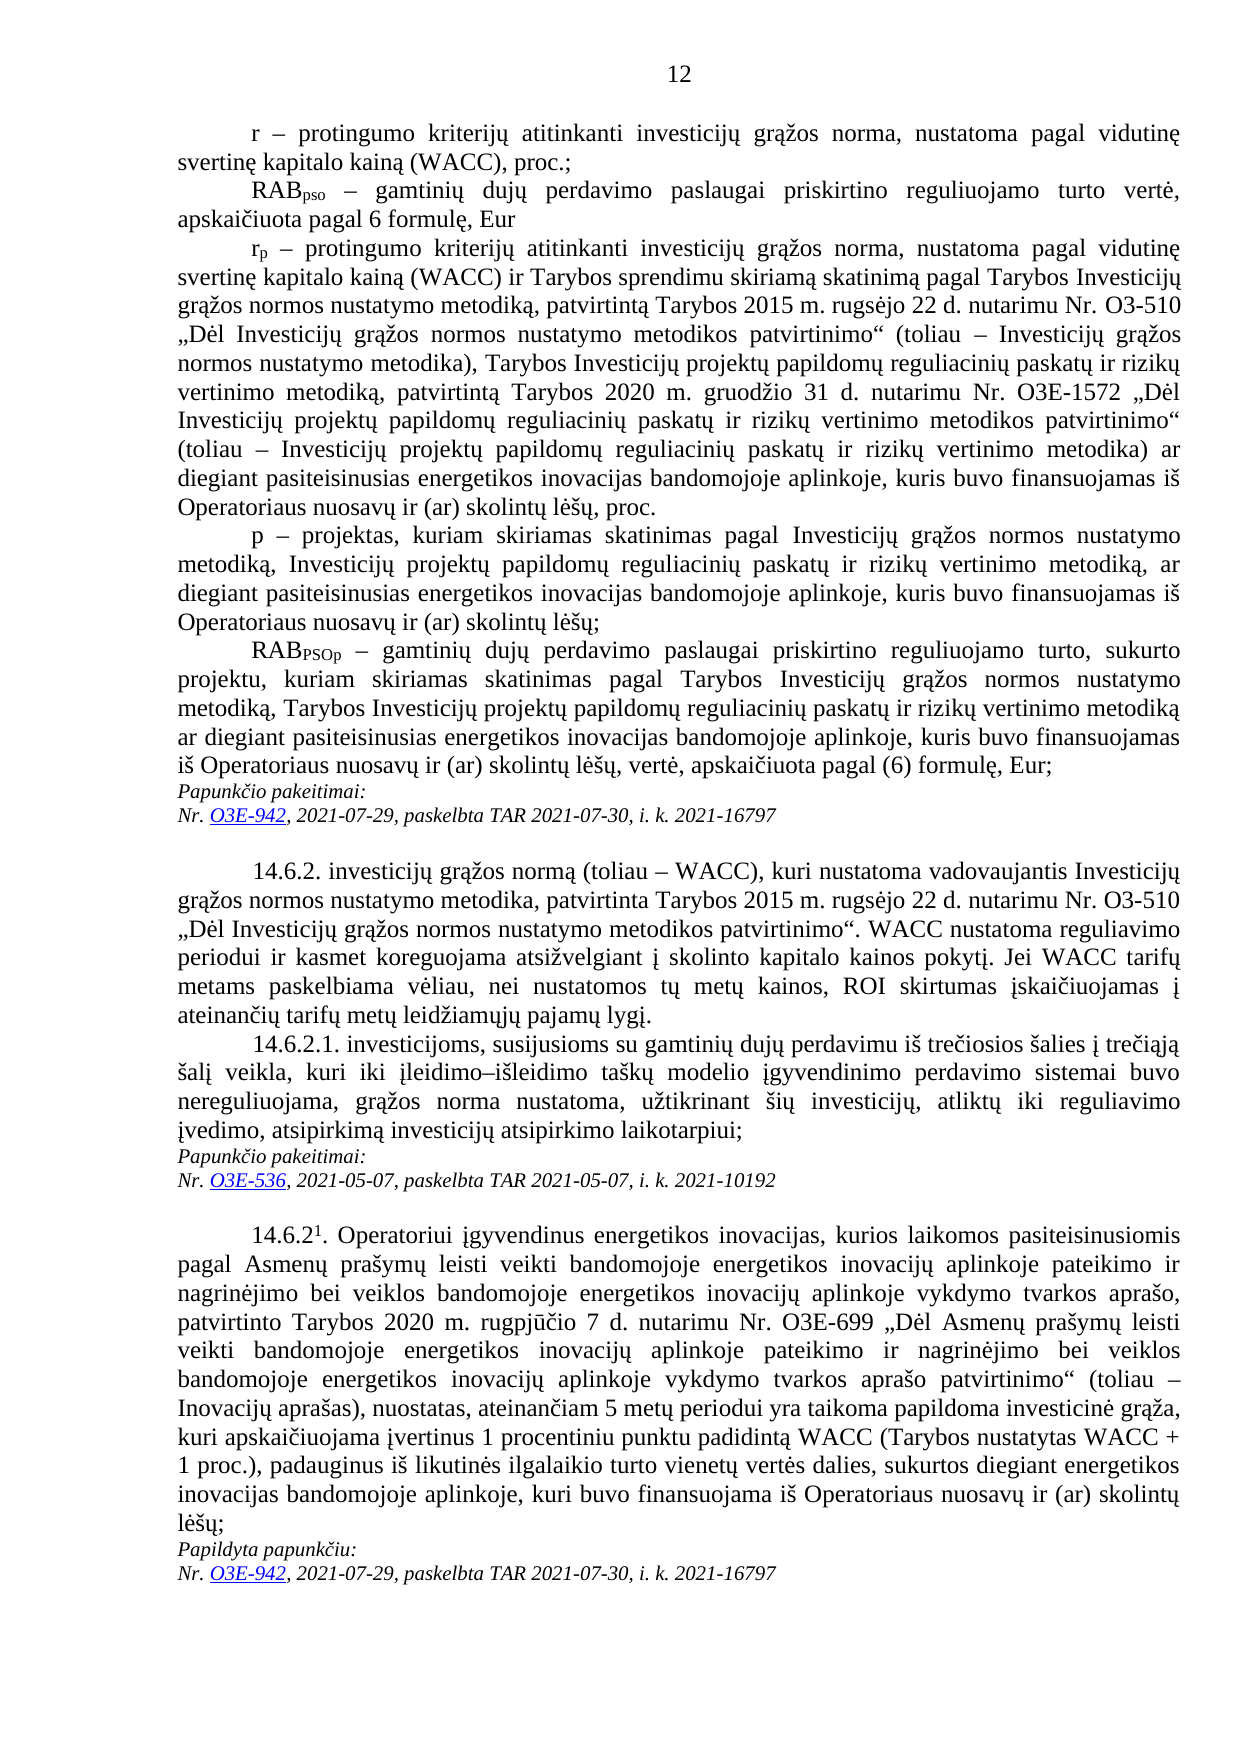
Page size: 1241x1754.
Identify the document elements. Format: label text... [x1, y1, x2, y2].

text Nr. O3E-942, 2021-07-29, paskelbta TAR 2021-07-30, i. k. 2021-16797 [177, 1561, 1181, 1585]
text p – projektas, kuriam skiriamas skatinimas pagal Investicijų grąžos normos nustatymo metodiką, Investicijų projektų papildomų reguliacinių paskatų ir rizikų vertinimo metodiką, ar diegiant pasiteisinusias energetikos inovacijas bandomojoje aplinkoje, kuris buvo finansuojamas iš Operatoriaus nuosavų ir (ar) skolintų lėšų; [177, 521, 1181, 636]
text r – protingumo kriterijų atitinkanti investicijų grąžos norma, nustatoma pagal vidutinę svertinę kapitalo kainą (WACC), proc.; [177, 118, 1181, 176]
text RABPSOp – gamtinių dujų perdavimo paslaugai priskirtino reguliuojamo turto, sukurto projektu, kuriam skiriamas skatinimas pagal Tarybos Investicijų grąžos normos nustatymo metodiką, Tarybos Investicijų projektų papildomų reguliacinių paskatų ir rizikų vertinimo metodiką ar diegiant pasiteisinusias energetikos inovacijas bandomojoje aplinkoje, kuris buvo finansuojamas iš Operatoriaus nuosavų ir (ar) skolintų lėšų, vertė, apskaičiuota pagal (6) formulę, Eur; [177, 636, 1181, 779]
text rp – protingumo kriterijų atitinkanti investicijų grąžos norma, nustatoma pagal vidutinę svertinę kapitalo kainą (WACC) ir Tarybos sprendimu skiriamą skatinimą pagal Tarybos Investicijų grąžos normos nustatymo metodiką, patvirtintą Tarybos 2015 m. rugsėjo 22 d. nutarimu Nr. O3-510 „Dėl Investicijų grąžos normos nustatymo metodikos patvirtinimo“ (toliau – Investicijų grąžos normos nustatymo metodika), Tarybos Investicijų projektų papildomų reguliacinių paskatų ir rizikų vertinimo metodiką, patvirtintą Tarybos 2020 m. gruodžio 31 d. nutarimu Nr. O3E-1572 „Dėl Investicijų projektų papildomų reguliacinių paskatų ir rizikų vertinimo metodikos patvirtinimo“ (toliau – Investicijų projektų papildomų reguliacinių paskatų ir rizikų vertinimo metodika) ar diegiant pasiteisinusias energetikos inovacijas bandomojoje aplinkoje, kuris buvo finansuojamas iš Operatoriaus nuosavų ir (ar) skolintų lėšų, proc. [177, 233, 1181, 521]
text Nr. O3E-536, 2021-05-07, paskelbta TAR 2021-05-07, i. k. 2021-10192 [177, 1168, 1181, 1192]
text Papildyta papunkčiu: [177, 1537, 1181, 1561]
text 14.6.21. Operatoriui įgyvendinus energetikos inovacijas, kurios laikomos pasiteisinusiomis pagal Asmenų prašymų leisti veikti bandomojoje energetikos inovacijų aplinkoje pateikimo ir nagrinėjimo bei veiklos bandomojoje energetikos inovacijų aplinkoje vykdymo tvarkos aprašo, patvirtinto Tarybos 2020 m. rugpjūčio 7 d. nutarimu Nr. O3E-699 „Dėl Asmenų prašymų leisti veikti bandomojoje energetikos inovacijų aplinkoje pateikimo ir nagrinėjimo bei veiklos bandomojoje energetikos inovacijų aplinkoje vykdymo tvarkos aprašo patvirtinimo“ (toliau – Inovacijų aprašas), nuostatas, ateinančiam 5 metų periodui yra taikoma papildoma investicinė grąža, kuri apskaičiuojama įvertinus 1 procentiniu punktu padidintą WACC (Tarybos nustatytas WACC + 1 proc.), padauginus iš likutinės ilgalaikio turto vienetų vertės dalies, sukurtos diegiant energetikos inovacijas bandomojoje aplinkoje, kuri buvo finansuojama iš Operatoriaus nuosavų ir (ar) skolintų lėšų; [177, 1221, 1181, 1537]
text Nr. O3E-942, 2021-07-29, paskelbta TAR 2021-07-30, i. k. 2021-16797 [177, 803, 1181, 827]
text 14.6.2.1. investicijoms, susijusioms su gamtinių dujų perdavimu iš trečiosios šalies į trečiąją šalį veikla, kuri iki įleidimo–išleidimo taškų modelio įgyvendinimo perdavimo sistemai buvo nereguliuojama, grąžos norma nustatoma, užtikrinant šių investicijų, atliktų iki reguliavimo įvedimo, atsipirkimą investicijų atsipirkimo laikotarpiui; [177, 1029, 1181, 1144]
text Papunkčio pakeitimai: [177, 1144, 1181, 1168]
text Papunkčio pakeitimai: [177, 779, 1181, 803]
text RABpso – gamtinių dujų perdavimo paslaugai priskirtino reguliuojamo turto vertė, apskaičiuota pagal 6 formulę, Eur [177, 176, 1181, 233]
text 14.6.2. investicijų grąžos normą (toliau – WACC), kuri nustatoma vadovaujantis Investicijų grąžos normos nustatymo metodika, patvirtinta Tarybos 2015 m. rugsėjo 22 d. nutarimu Nr. O3-510 „Dėl Investicijų grąžos normos nustatymo metodikos patvirtinimo“. WACC nustatoma reguliavimo periodui ir kasmet koreguojama atsižvelgiant į skolinto kapitalo kainos pokytį. Jei WACC tarifų metams paskelbiama vėliau, nei nustatomos tų metų kainos, ROI skirtumas įskaičiuojamas į ateinančių tarifų metų leidžiamųjų pajamų lygį. [177, 856, 1181, 1029]
